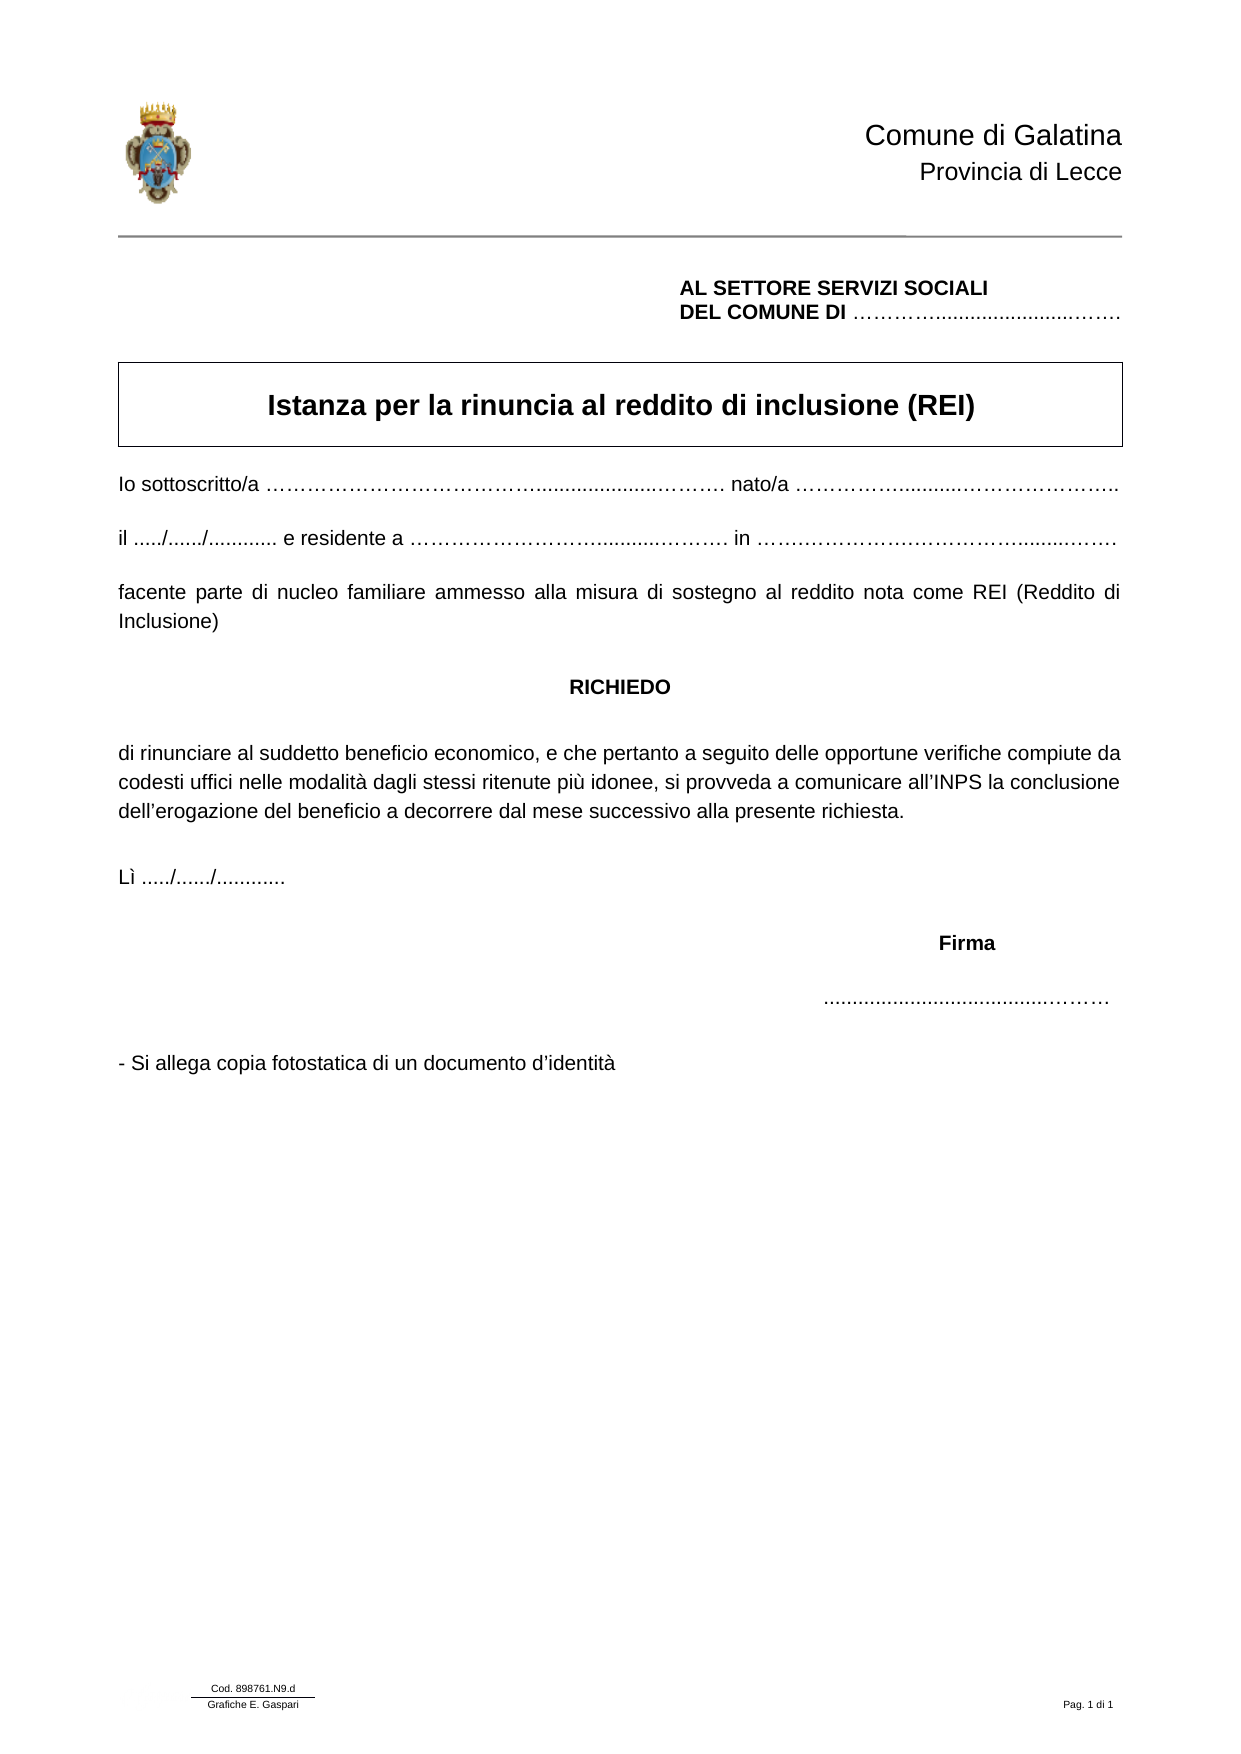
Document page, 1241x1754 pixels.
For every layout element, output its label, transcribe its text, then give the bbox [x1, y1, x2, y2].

text Lì ...../....../............ [118, 865, 1122, 889]
table_header Istanza per la rinuncia al reddito di inclusione (REI) [119, 363, 1122, 446]
text AL SETTORE SERVIZI SOCIALI DEL COMUNE DI …………........................……. [679, 276, 1122, 324]
text facente parte di nucleo familiare ammesso alla misura di sostegno al reddito nota come REI (Reddito di Inclusione) [118, 580, 1122, 632]
text di rinunciare al suddetto beneficio economico, e che pertanto a seguito delle opportune verifiche compiute da codesti uffici nelle modalità dagli stessi ritenute più idonee, si provveda a comunicare all’INPS la conclusione dell’erogazione del beneficio a decorrere dal mese successivo alla presente richiesta. [118, 741, 1122, 822]
text Firma [812, 931, 1122, 955]
text .......................................……… [812, 985, 1122, 1009]
text il ...../....../............ e residente a ………………………...........………. in …….…………….…………….........……. [118, 526, 1122, 550]
text Io sottoscritto/a ………………………………….....................………. nato/a ……………...........………………….. [118, 472, 1122, 496]
text Provincia di Lecce [224, 157, 1122, 185]
picture [122, 87, 224, 219]
text - Si allega copia fotostatica di un documento d’identità [118, 1051, 1122, 1075]
text Comune di Galatina [224, 118, 1122, 152]
text RICHIEDO [118, 675, 1122, 699]
